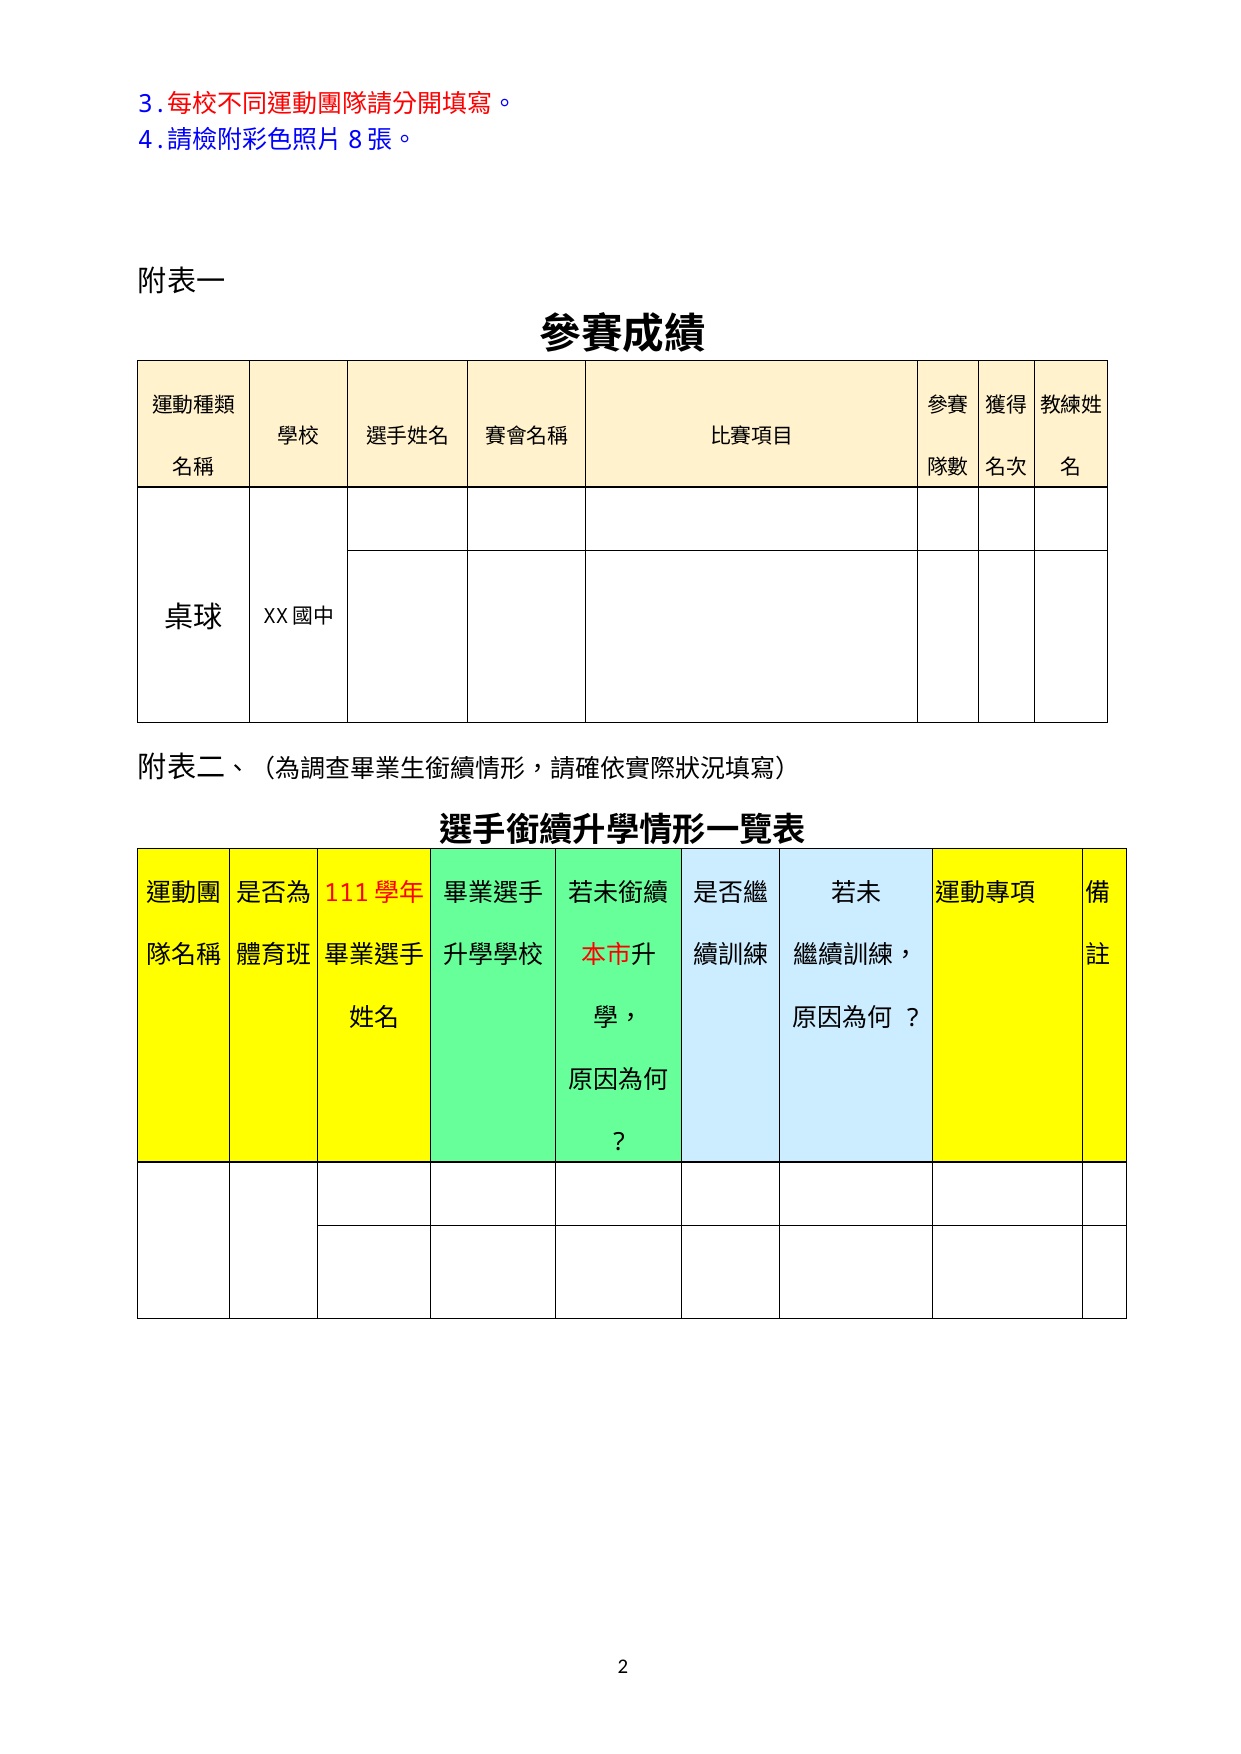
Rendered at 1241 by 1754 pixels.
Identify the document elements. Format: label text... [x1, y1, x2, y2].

table_header 學校 [250, 361, 347, 486]
table_cell 桌球 [138, 488, 249, 722]
table_cell [918, 488, 978, 550]
table_header 運動團隊名稱 [138, 849, 229, 1161]
table_header 是否繼續訓練 [682, 849, 779, 1161]
table_header 111學年 畢業選手 姓名 [318, 849, 430, 1161]
table_cell [979, 551, 1034, 722]
table_cell [933, 1226, 1082, 1318]
table_header 運動專項 [933, 849, 1082, 1161]
table_header 運動種類 名稱 [138, 361, 249, 486]
table_cell [348, 551, 467, 722]
table_cell [468, 551, 585, 722]
table_cell [348, 488, 467, 550]
table_header 備註 [1083, 849, 1126, 1161]
table_cell [318, 1163, 430, 1225]
table_cell [468, 488, 585, 550]
table_cell [1083, 1163, 1126, 1225]
table_cell [586, 488, 917, 550]
table_header 選手姓名 [348, 361, 467, 486]
text 選手銜續升學情形一覽表 [138, 785, 1107, 848]
table_cell [780, 1163, 932, 1225]
table_header 是否為 體育班 [230, 849, 317, 1161]
table_header 若未銜續 本市升學， 原因為何 ? [556, 849, 681, 1161]
table_cell [1035, 551, 1107, 722]
text 3.每校不同運動團隊請分開填寫。 [138, 83, 1107, 119]
table_header 教練姓名 [1035, 361, 1107, 486]
table_cell [556, 1226, 681, 1318]
table_cell [918, 551, 978, 722]
table_cell [230, 1163, 317, 1318]
text 4.請檢附彩色照片8張。 [138, 119, 1107, 156]
table_cell [979, 488, 1034, 550]
table_cell [682, 1226, 779, 1318]
table_cell [586, 551, 917, 722]
table_cell XX國中 [250, 488, 347, 722]
table_cell [556, 1163, 681, 1225]
table_cell [933, 1163, 1082, 1225]
table_cell [318, 1226, 430, 1318]
table_cell [1035, 488, 1107, 550]
table_cell [431, 1163, 555, 1225]
table_cell [1083, 1226, 1126, 1318]
text 附表一 [138, 258, 1107, 300]
table_header 參賽 隊數 [918, 361, 978, 486]
table_cell [682, 1163, 779, 1225]
table_cell [138, 1163, 229, 1318]
table_header 賽會名稱 [468, 361, 585, 486]
table_header 畢業選手 升學學校 [431, 849, 555, 1161]
text 參賽成績 [138, 300, 1107, 360]
table_header 比賽項目 [586, 361, 917, 486]
table_header 若未 繼續訓練， 原因為何 ? [780, 849, 932, 1161]
table_header 獲得 名次 [979, 361, 1034, 486]
text 附表二、（為調查畢業生銜續情形，請確依實際狀況填寫） [138, 723, 1107, 785]
table_cell [780, 1226, 932, 1318]
table_cell [431, 1226, 555, 1318]
